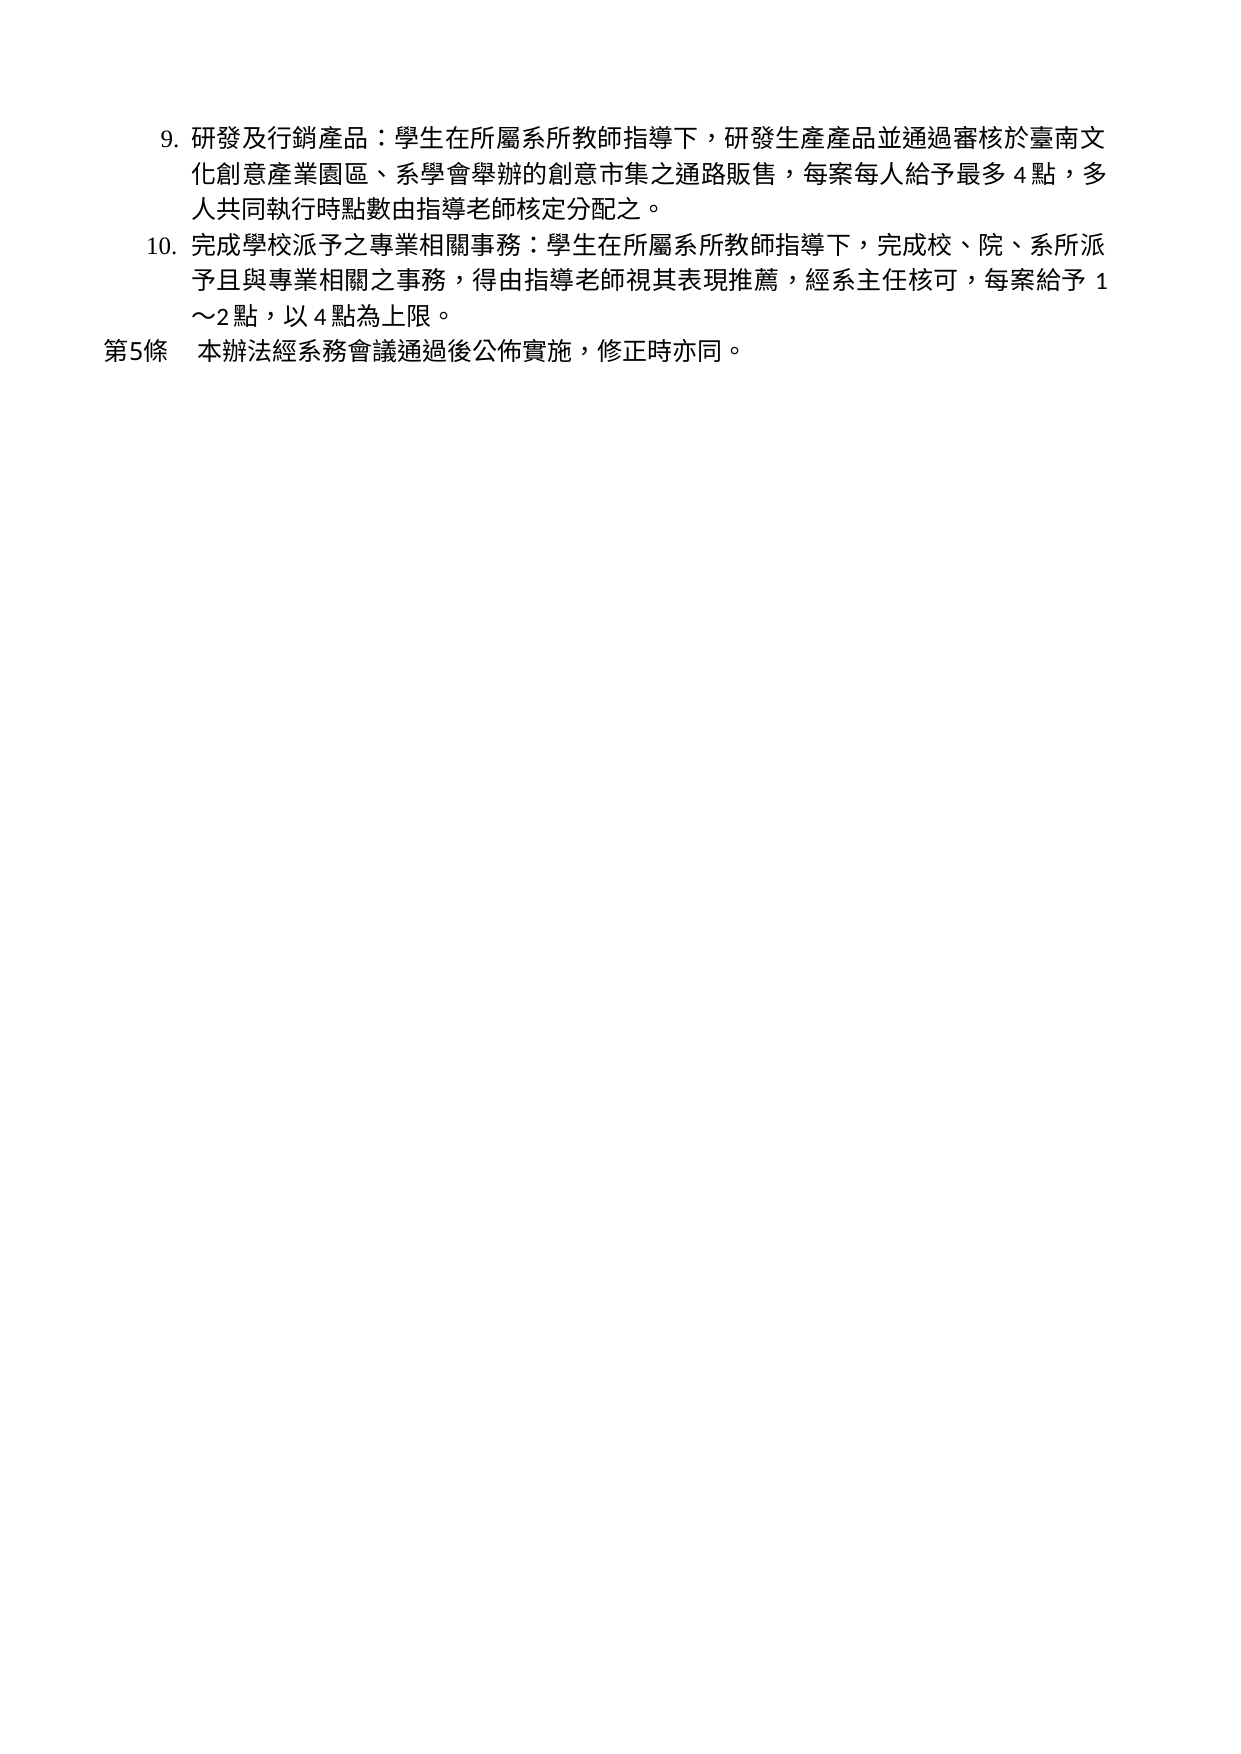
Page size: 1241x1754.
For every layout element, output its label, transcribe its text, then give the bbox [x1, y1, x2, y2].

list 完成學校派予之專業相關事務：學生在所屬系所教師指導下，完成校、院、系所派予且與專業相關之事務，得由指導老師視其表現推薦，經系主任核可，每案給予1～2點，以4點為上限。 [146, 226, 1107, 332]
list 研發及行銷產品：學生在所屬系所教師指導下，研發生產產品並通過審核於臺南文化創意產業園區、系學會舉辦的創意市集之通路販售，每案每人給予最多4點，多人共同執行時點數由指導老師核定分配之。 [160, 119, 1107, 226]
list 本辦法經系務會議通過後公佈實施，修正時亦同。 [103, 332, 1107, 367]
